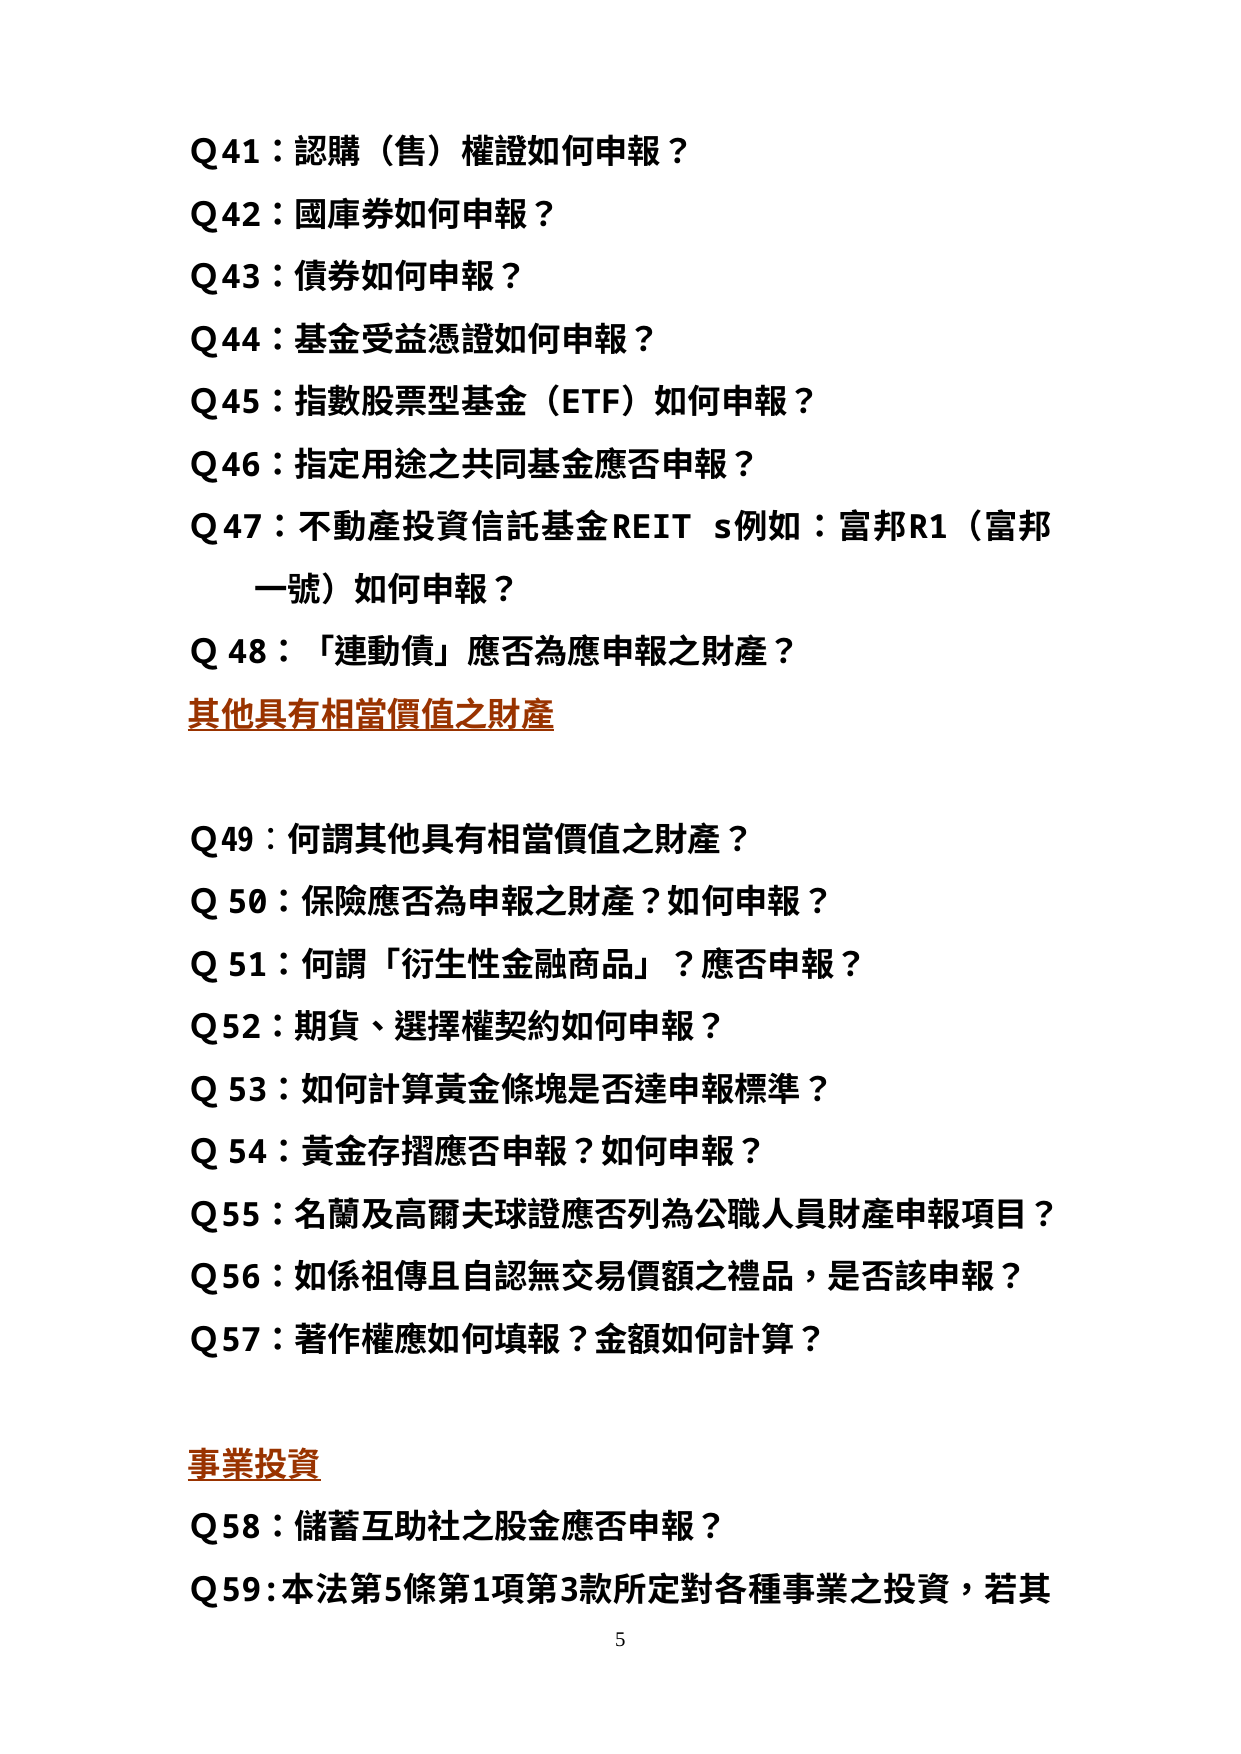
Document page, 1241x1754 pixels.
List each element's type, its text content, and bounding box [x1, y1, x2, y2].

text Ｑ51：何謂「衍生性金融商品」？應否申報？ [187, 920, 1053, 983]
text Ｑ44：基金受益憑證如何申報？ [187, 295, 1053, 358]
text Ｑ49：何謂其他具有相當價值之財產？ [187, 795, 1053, 858]
text Ｑ47：不動產投資信託基金REIT s例如：富邦R1（富邦一號）如何申報？ [187, 483, 1053, 608]
text Ｑ56：如係祖傳且自認無交易價額之禮品，是否該申報？ [187, 1233, 1053, 1295]
text Ｑ54：黃金存摺應否申報？如何申報？ [187, 1108, 1053, 1170]
text Ｑ55：名蘭及高爾夫球證應否列為公職人員財產申報項目？ [187, 1170, 1053, 1233]
text 其他具有相當價值之財產 [187, 670, 1053, 733]
text Ｑ45：指數股票型基金（ETF）如何申報？ [187, 358, 1053, 420]
text Ｑ42：國庫券如何申報？ [187, 170, 1053, 233]
text Ｑ53：如何計算黃金條塊是否達申報標準？ [187, 1045, 1053, 1108]
text Ｑ58：儲蓄互助社之股金應否申報？ [187, 1483, 1053, 1545]
text Ｑ50：保險應否為申報之財產？如何申報？ [187, 858, 1053, 920]
text Ｑ46：指定用途之共同基金應否申報？ [187, 420, 1053, 483]
text 事業投資 [187, 1420, 1053, 1483]
text Ｑ57：著作權應如何填報？金額如何計算？ [187, 1295, 1053, 1358]
text Ｑ41：認購（售）權證如何申報？ [187, 108, 1053, 170]
text Ｑ43：債券如何申報？ [187, 233, 1053, 295]
text Ｑ48：「連動債」應否為應申報之財產？ [187, 608, 1053, 670]
text Ｑ52：期貨、選擇權契約如何申報？ [187, 983, 1053, 1045]
text Ｑ59:本法第5條第1項第3款所定對各種事業之投資，若其 [187, 1545, 1053, 1608]
